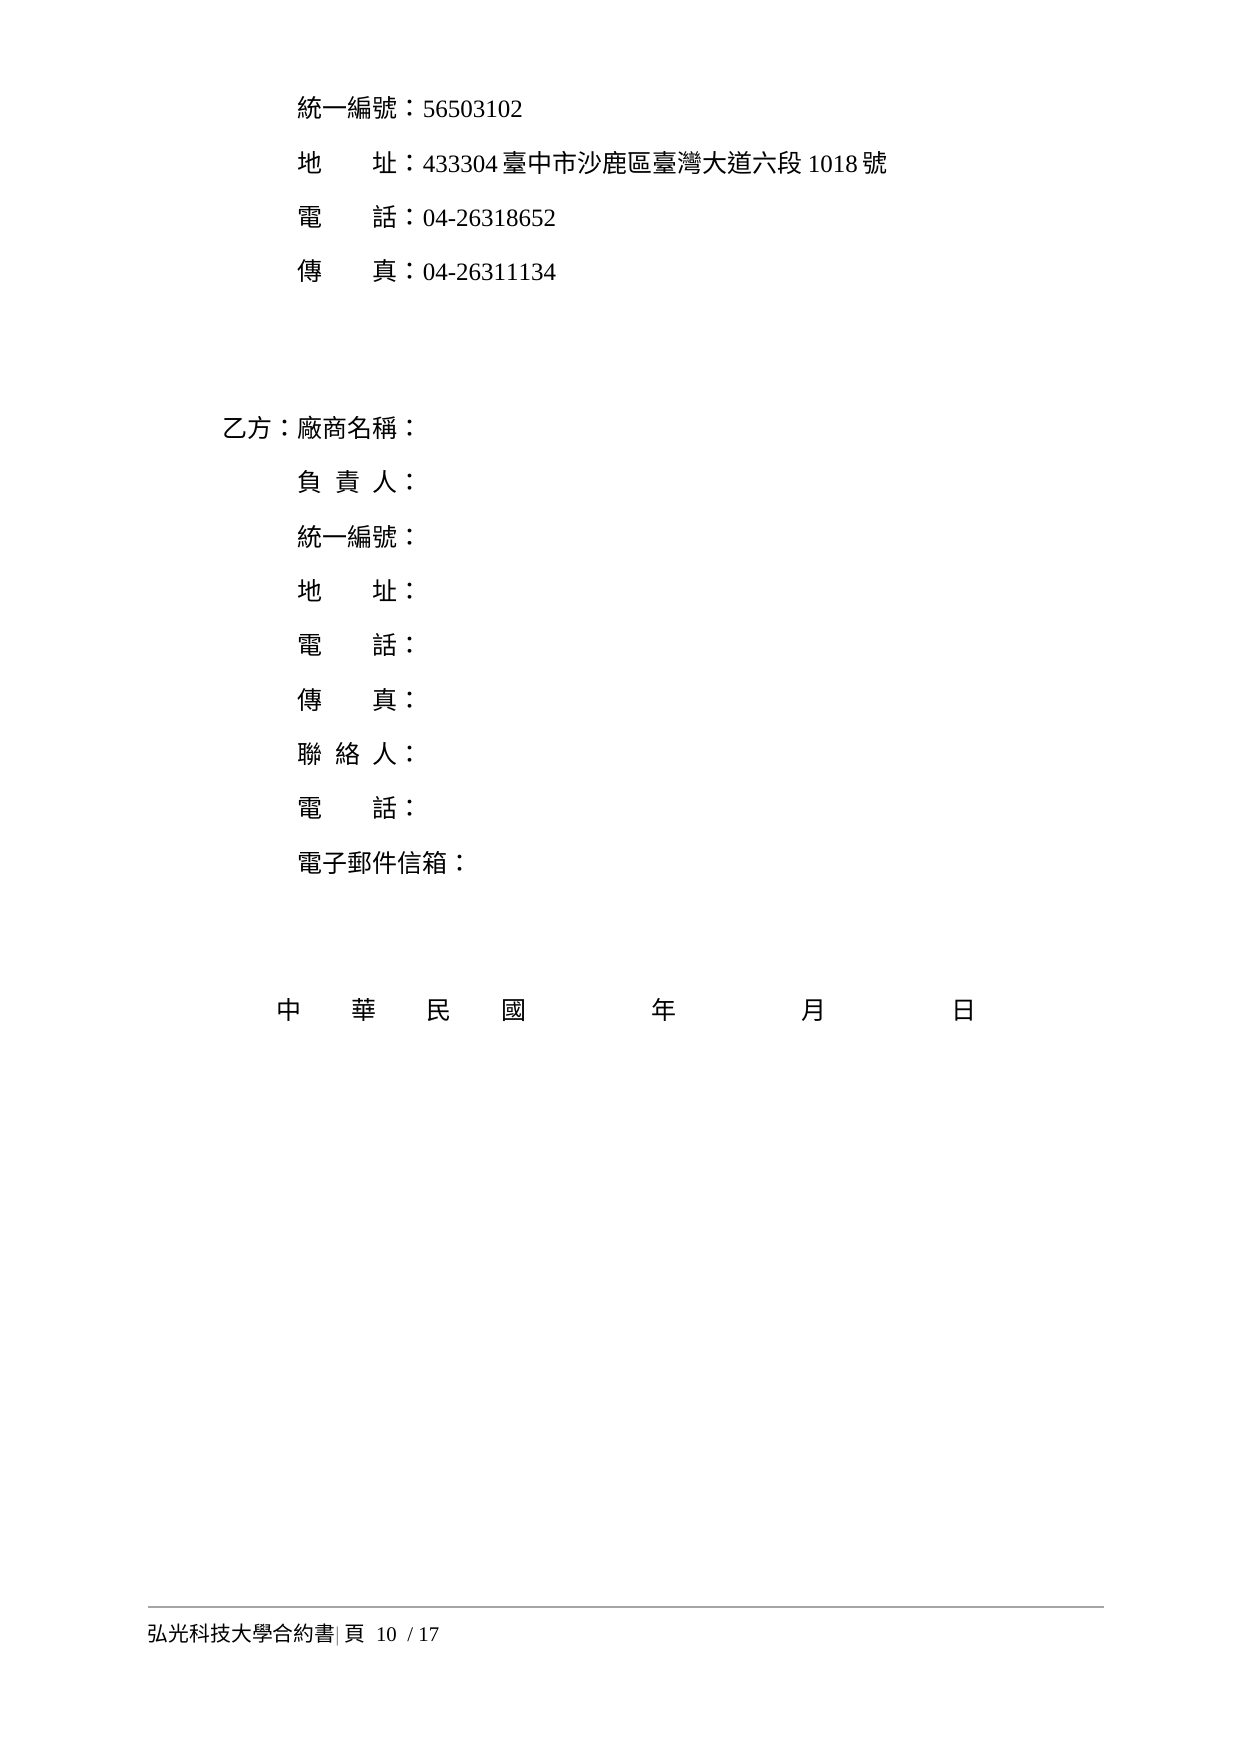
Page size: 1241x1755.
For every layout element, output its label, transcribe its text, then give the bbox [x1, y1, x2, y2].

text 電 話： [298, 626, 1104, 662]
text 乙方：廠商名稱： [223, 408, 1104, 444]
text 統一編號：56503102 [298, 89, 1104, 125]
text 電 話： [298, 789, 1104, 825]
text 傳 真： [298, 680, 1104, 716]
text 聯 絡 人： [298, 734, 1104, 771]
text 中 華 民 國 年 月 日 [148, 991, 1104, 1027]
text 統一編號： [298, 517, 1104, 553]
text 地 址： [298, 571, 1104, 608]
text 傳 真：04-26311134 [298, 252, 1104, 288]
text 負 責 人： [298, 463, 1104, 499]
text 電 話：04-26318652 [298, 197, 1104, 234]
text 電子郵件信箱： [298, 843, 1104, 879]
text 地 址：433304臺中市沙鹿區臺灣大道六段1018號 [298, 143, 1104, 179]
